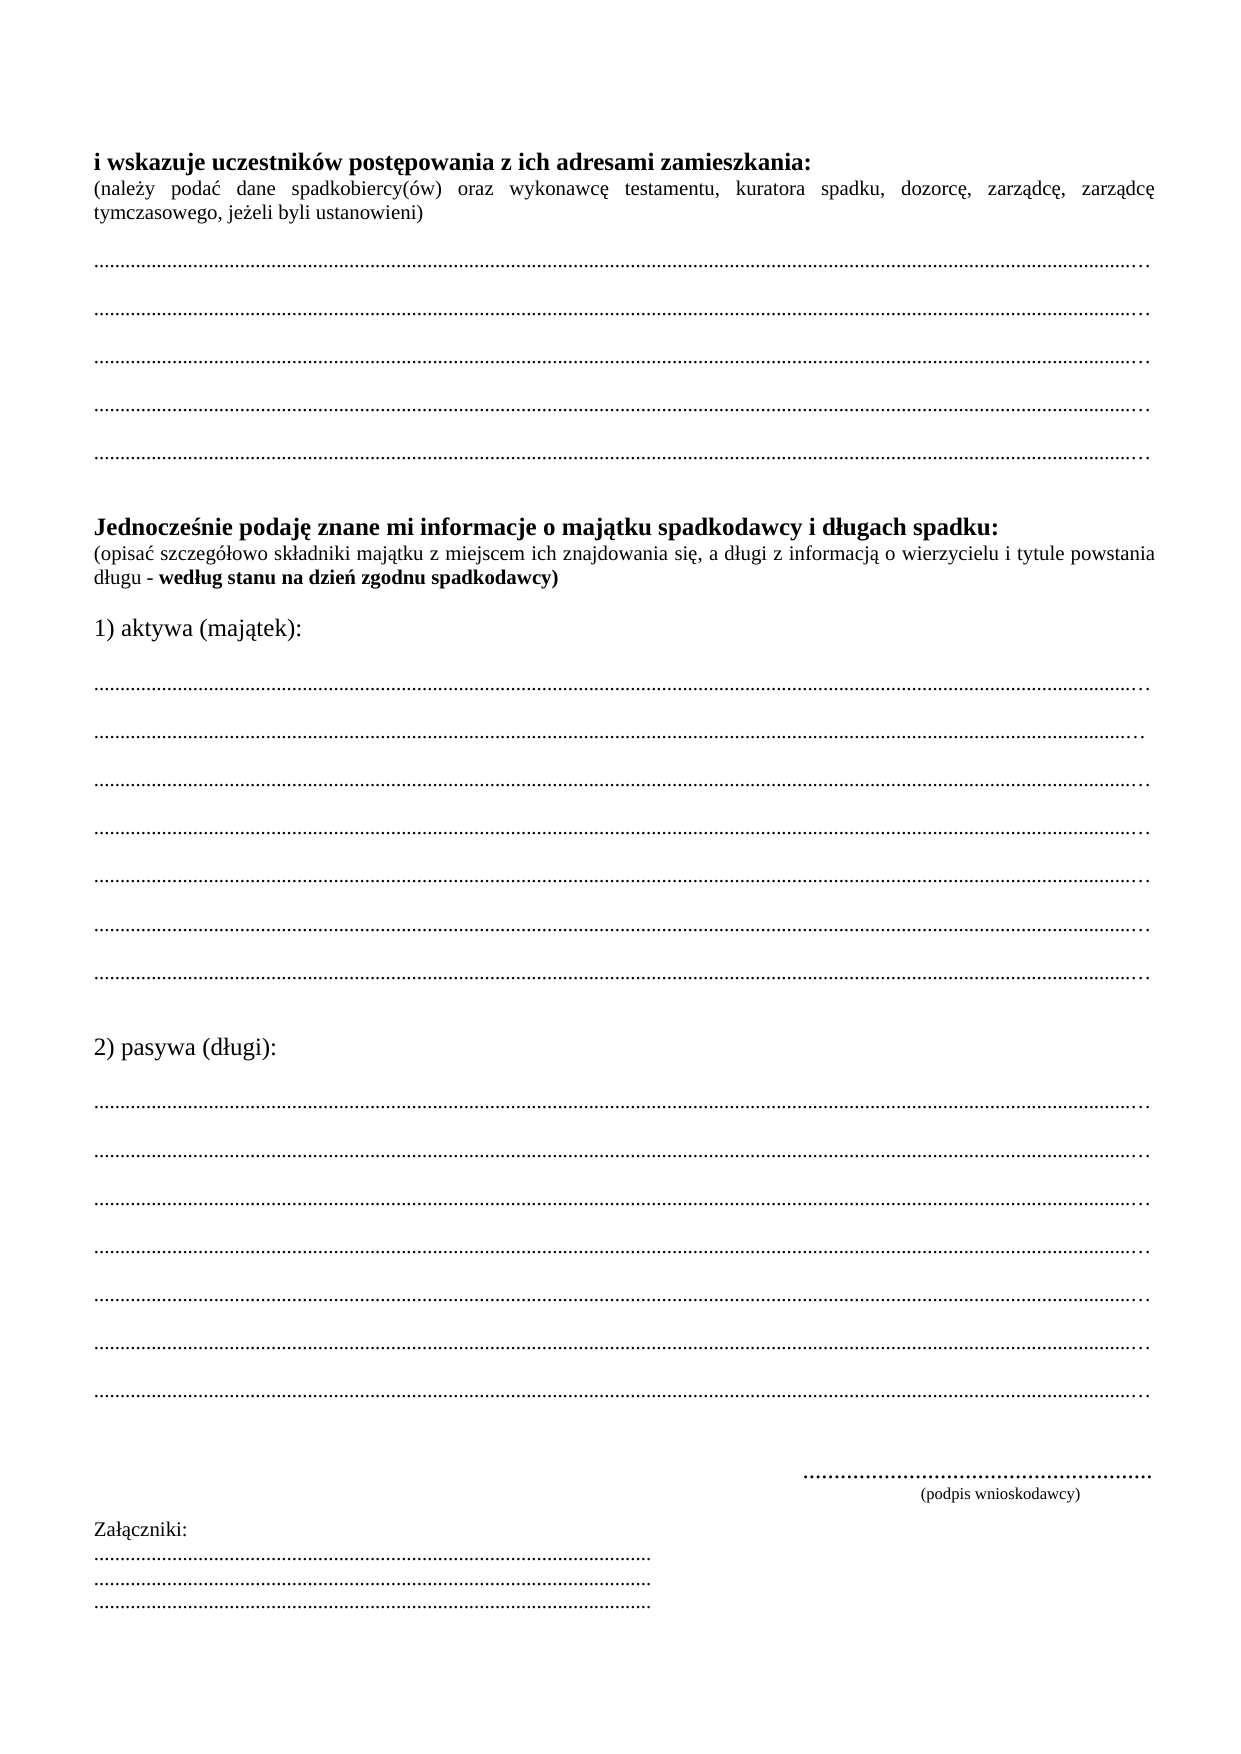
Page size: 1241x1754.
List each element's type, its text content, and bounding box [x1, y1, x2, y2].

text Jednocześnie podaję znane mi informacje o majątku spadkodawcy i długach spadku: [94, 512, 1156, 541]
text .......................................................................................................................................................................................................… [94, 767, 1156, 791]
text i wskazuje uczestników postępowania z ich adresami zamieszkania: [94, 147, 1156, 176]
text 2) pasywa (długi): [94, 1032, 1156, 1061]
text .......................................................................................................................................................................................................… [94, 1330, 1156, 1354]
text 1) aktywa (majątek): [94, 613, 1156, 642]
text ......................................................................................................................................................................................................… [94, 719, 1156, 743]
text (należy podać dane spadkobiercy(ów) oraz wykonawcę testamentu, kuratora spadku, dozorcę, zarządcę, zarządcę tymczasowego, jeżeli byli ustanowieni) [94, 176, 1156, 224]
text (podpis wnioskodawcy) [94, 1484, 1156, 1517]
text .......................................................................................................................................................................................................… [94, 671, 1156, 695]
text .......................................................................................................................................................................................................… [94, 440, 1156, 464]
text .......................................................................................................................................................................................................… [94, 344, 1156, 368]
text .......................................................................................................................................................................................................… [94, 248, 1156, 272]
text .......................................................................................................................................................................................................… [94, 863, 1156, 887]
text .......................................................................................................................................................................................................… [94, 1234, 1156, 1258]
text .......................................................................................................................................................................................................… [94, 392, 1156, 416]
text .......................................................................................................................................................................................................… [94, 960, 1156, 984]
text ........................................................................................................... [94, 1565, 1156, 1589]
text (opisać szczegółowo składniki majątku z miejscem ich znajdowania się, a długi z informacją o wierzycielu i tytule powstania długu - według stanu na dzień zgodnu spadkodawcy) [94, 541, 1156, 589]
text ........................................................................................................... [94, 1541, 1156, 1565]
text ........................................................ [94, 1455, 1156, 1484]
text .......................................................................................................................................................................................................… [94, 1186, 1156, 1210]
text .......................................................................................................................................................................................................… [94, 1282, 1156, 1306]
text .......................................................................................................................................................................................................… [94, 1137, 1156, 1162]
text .......................................................................................................................................................................................................… [94, 296, 1156, 320]
text .......................................................................................................................................................................................................… [94, 912, 1156, 936]
text ........................................................................................................... [94, 1589, 1156, 1613]
text .......................................................................................................................................................................................................… [94, 1378, 1156, 1402]
text Załączniki: [94, 1517, 1156, 1541]
text .......................................................................................................................................................................................................… [94, 1089, 1156, 1113]
text .......................................................................................................................................................................................................… [94, 815, 1156, 839]
